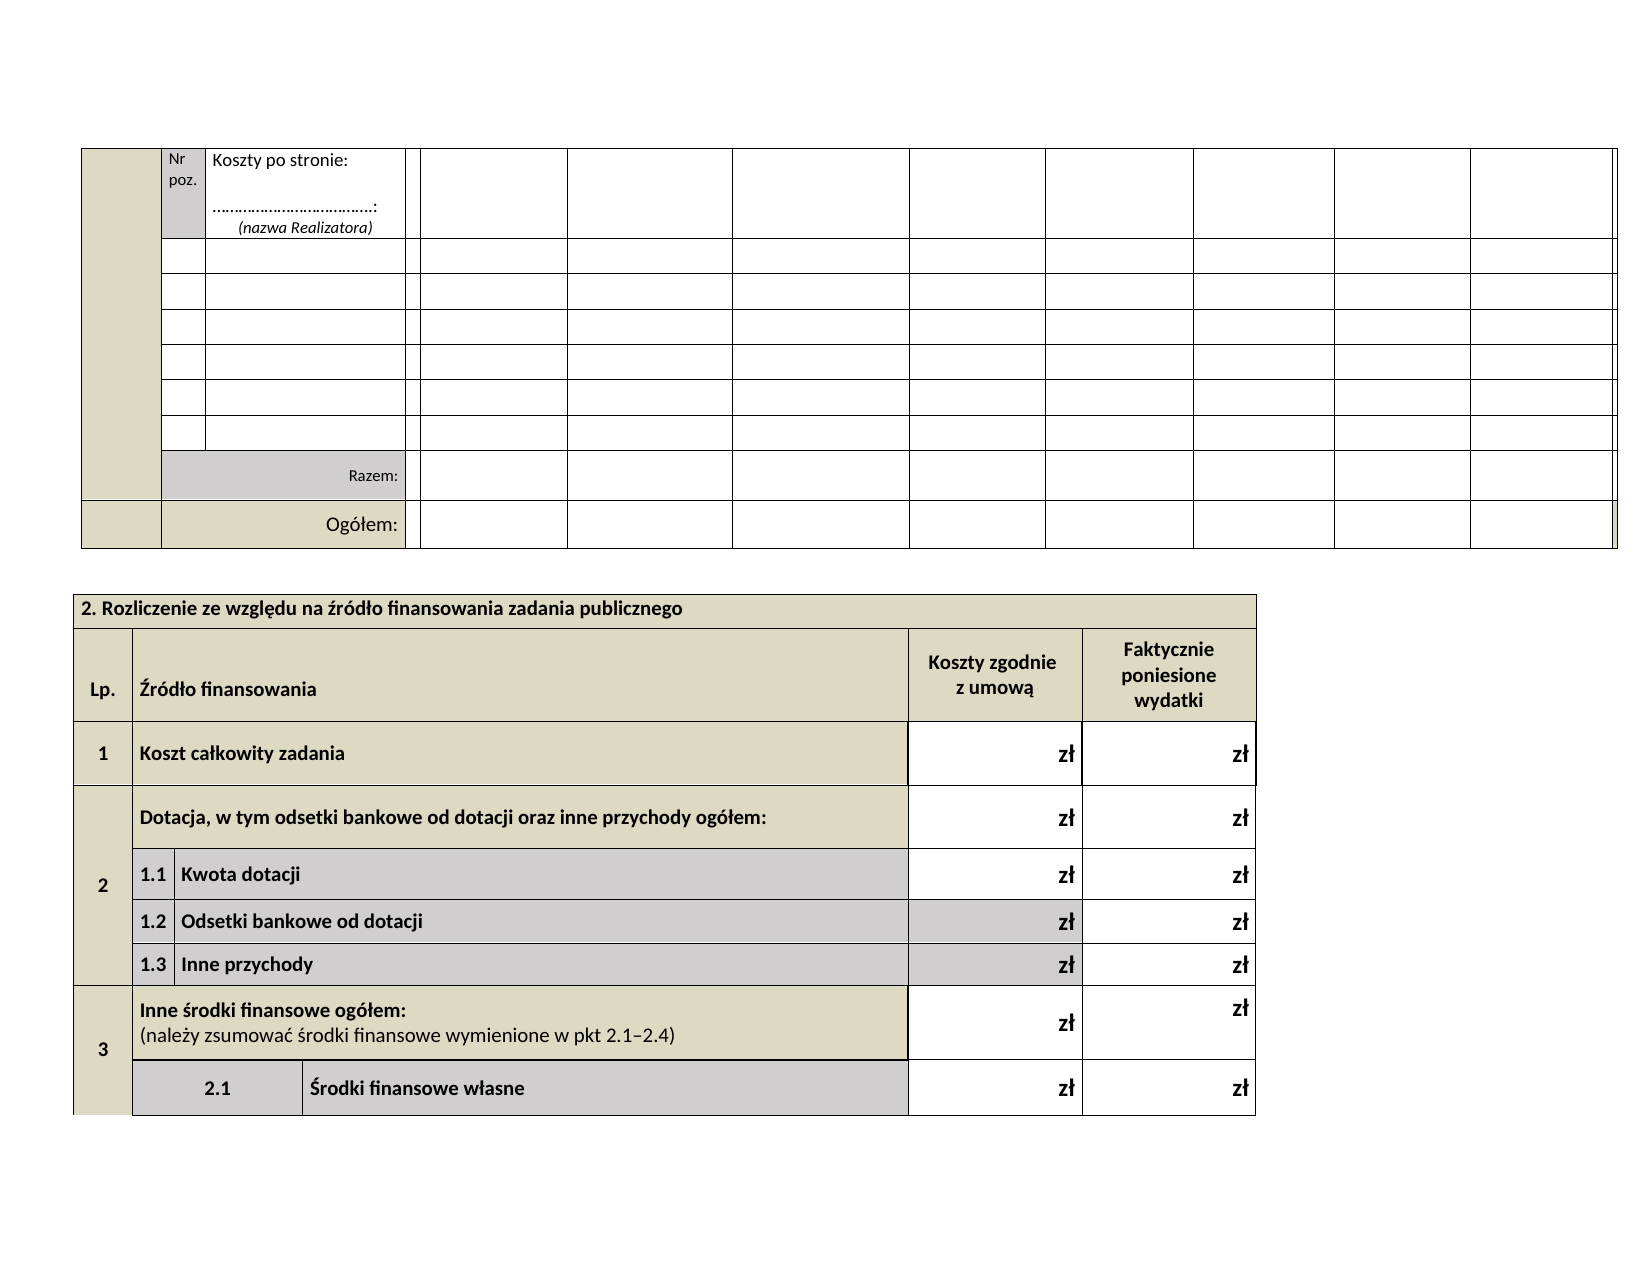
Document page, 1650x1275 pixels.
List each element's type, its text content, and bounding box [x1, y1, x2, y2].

table_cell [910, 451, 1045, 499]
table_cell [1471, 239, 1612, 273]
table_cell zł [909, 786, 1082, 848]
table_cell Odsetki bankowe od dotacji [175, 900, 908, 942]
table_cell [1046, 345, 1193, 379]
table_header 2. Rozliczenie ze względu na źródło finansowania zadania publicznego [74, 595, 1256, 628]
table_cell [162, 380, 205, 415]
table_cell [162, 345, 205, 379]
table_cell [1613, 345, 1617, 379]
table_cell [568, 310, 732, 344]
table_cell Źródło finansowania [133, 657, 908, 721]
table_cell [206, 380, 405, 415]
table_cell zł [909, 1060, 1082, 1115]
table_cell [1471, 274, 1612, 308]
table_cell 1.1 [133, 849, 174, 899]
table_cell zł [909, 722, 1081, 784]
table_cell Koszty zgodnie z umową [909, 629, 1082, 721]
table_cell [910, 310, 1045, 344]
table_cell Inne przychody [175, 944, 908, 985]
table_cell [733, 416, 909, 450]
table_cell [1194, 239, 1334, 273]
table_cell [421, 310, 567, 344]
table_cell Środki finansowe własne [303, 1061, 908, 1115]
table_cell [1194, 345, 1334, 379]
table_cell Koszt całkowity zadania [133, 722, 907, 784]
table_cell [421, 149, 567, 238]
table_cell [910, 274, 1045, 308]
table_cell [1046, 416, 1193, 450]
table_cell [733, 274, 909, 308]
table_cell [1613, 501, 1617, 548]
table_cell [568, 501, 732, 548]
table_cell [1613, 451, 1617, 499]
table_cell [1046, 380, 1193, 415]
table_cell [733, 239, 909, 273]
table_cell [1613, 239, 1617, 273]
table_cell zł [909, 986, 1082, 1059]
table_cell [910, 345, 1045, 379]
table_cell [1613, 149, 1617, 238]
table_cell [1194, 149, 1334, 238]
table_cell [162, 239, 205, 273]
table_cell zł [1083, 944, 1255, 985]
table_cell Koszty po stronie: ……………………………….: (nazwa Realizatora) [206, 149, 405, 238]
table_cell [1194, 501, 1334, 548]
table_cell [1471, 501, 1612, 548]
table_cell [406, 416, 420, 450]
table_cell [733, 310, 909, 344]
table_cell zł [1083, 1060, 1255, 1115]
table_cell [1194, 274, 1334, 308]
table_cell [568, 380, 732, 415]
table_cell zł [1083, 722, 1255, 784]
table_cell [133, 629, 908, 657]
table_cell Ogółem: [162, 501, 405, 548]
table_cell [1471, 451, 1612, 499]
table_cell [1471, 345, 1612, 379]
table_cell [206, 416, 405, 450]
table_cell [1335, 416, 1470, 450]
table_cell [206, 310, 405, 344]
table_cell [910, 239, 1045, 273]
table_cell [406, 380, 420, 415]
table_cell 1.3 [133, 944, 174, 985]
table_cell [162, 274, 205, 308]
table_cell [406, 310, 420, 344]
table_cell [206, 274, 405, 308]
table_cell [1335, 345, 1470, 379]
table_cell [1194, 380, 1334, 415]
table_cell Lp. [74, 657, 132, 721]
table_cell [568, 416, 732, 450]
table_cell [421, 416, 567, 450]
table_cell Razem: [162, 451, 405, 499]
table_cell [406, 274, 420, 308]
table_cell [1471, 149, 1612, 238]
table_cell [1194, 310, 1334, 344]
table_cell Faktycznie poniesione wydatki [1083, 629, 1256, 721]
table_cell [1613, 274, 1617, 308]
table_cell [1194, 451, 1334, 499]
table_cell [1471, 380, 1612, 415]
table_cell [568, 149, 732, 238]
table_cell [1471, 416, 1612, 450]
table_cell [1335, 501, 1470, 548]
table_cell [1335, 451, 1470, 499]
table_cell [82, 149, 161, 499]
table_cell [733, 149, 909, 238]
table_cell [1471, 310, 1612, 344]
table_cell [206, 239, 405, 273]
table_cell zł [1083, 986, 1255, 1059]
table_cell [1613, 310, 1617, 344]
table_cell [406, 345, 420, 379]
table_cell [1194, 416, 1334, 450]
table_cell 2.1 [133, 1061, 302, 1115]
table_cell zł [1083, 849, 1255, 899]
table_cell [1046, 451, 1193, 499]
table_cell [910, 416, 1045, 450]
table_cell [162, 416, 205, 450]
table_cell zł [909, 944, 1082, 985]
table_cell [910, 380, 1045, 415]
table_cell [1335, 380, 1470, 415]
table_cell Kwota dotacji [175, 849, 908, 899]
table_cell zł [1083, 786, 1255, 848]
table_cell [568, 239, 732, 273]
table_cell [406, 239, 420, 273]
table_cell [1335, 310, 1470, 344]
table_cell [910, 501, 1045, 548]
table_cell [421, 501, 567, 548]
table_cell [568, 345, 732, 379]
table_cell [733, 345, 909, 379]
table_cell [1613, 380, 1617, 415]
table_cell [733, 501, 909, 548]
table_cell [206, 345, 405, 379]
table_cell zł [909, 900, 1082, 942]
table_cell [568, 274, 732, 308]
table_cell [1046, 310, 1193, 344]
table_cell [733, 451, 909, 499]
table_cell [406, 451, 420, 499]
table_cell [421, 239, 567, 273]
table_cell 2 [74, 786, 132, 985]
table_cell [406, 501, 420, 548]
table_cell [1046, 149, 1193, 238]
table_cell [82, 501, 161, 548]
table_cell [74, 629, 132, 657]
table_cell [406, 149, 420, 238]
table_cell [1335, 274, 1470, 308]
table_cell [1335, 239, 1470, 273]
table_cell [421, 451, 567, 499]
table_cell [421, 380, 567, 415]
table_cell [910, 149, 1045, 238]
table_cell [421, 274, 567, 308]
table_cell [1613, 416, 1617, 450]
table_cell 3 [74, 986, 132, 1115]
table_cell zł [1083, 900, 1255, 942]
table_cell 1.2 [133, 900, 174, 942]
table_cell 1 [74, 722, 132, 784]
table_cell zł [909, 849, 1082, 899]
table_cell [568, 451, 732, 499]
table_cell [1335, 149, 1470, 238]
table_cell Inne środki finansowe ogółem: (należy zsumować środki finansowe wymienione w pkt 2.1–2.4) [133, 986, 907, 1059]
table_cell [1046, 239, 1193, 273]
table_cell [1046, 501, 1193, 548]
table_cell [733, 380, 909, 415]
table_cell [162, 310, 205, 344]
table_cell Nr poz. [162, 149, 205, 238]
table_cell Dotacja, w tym odsetki bankowe od dotacji oraz inne przychody ogółem: [133, 786, 908, 848]
table_cell [421, 345, 567, 379]
table_cell [1046, 274, 1193, 308]
